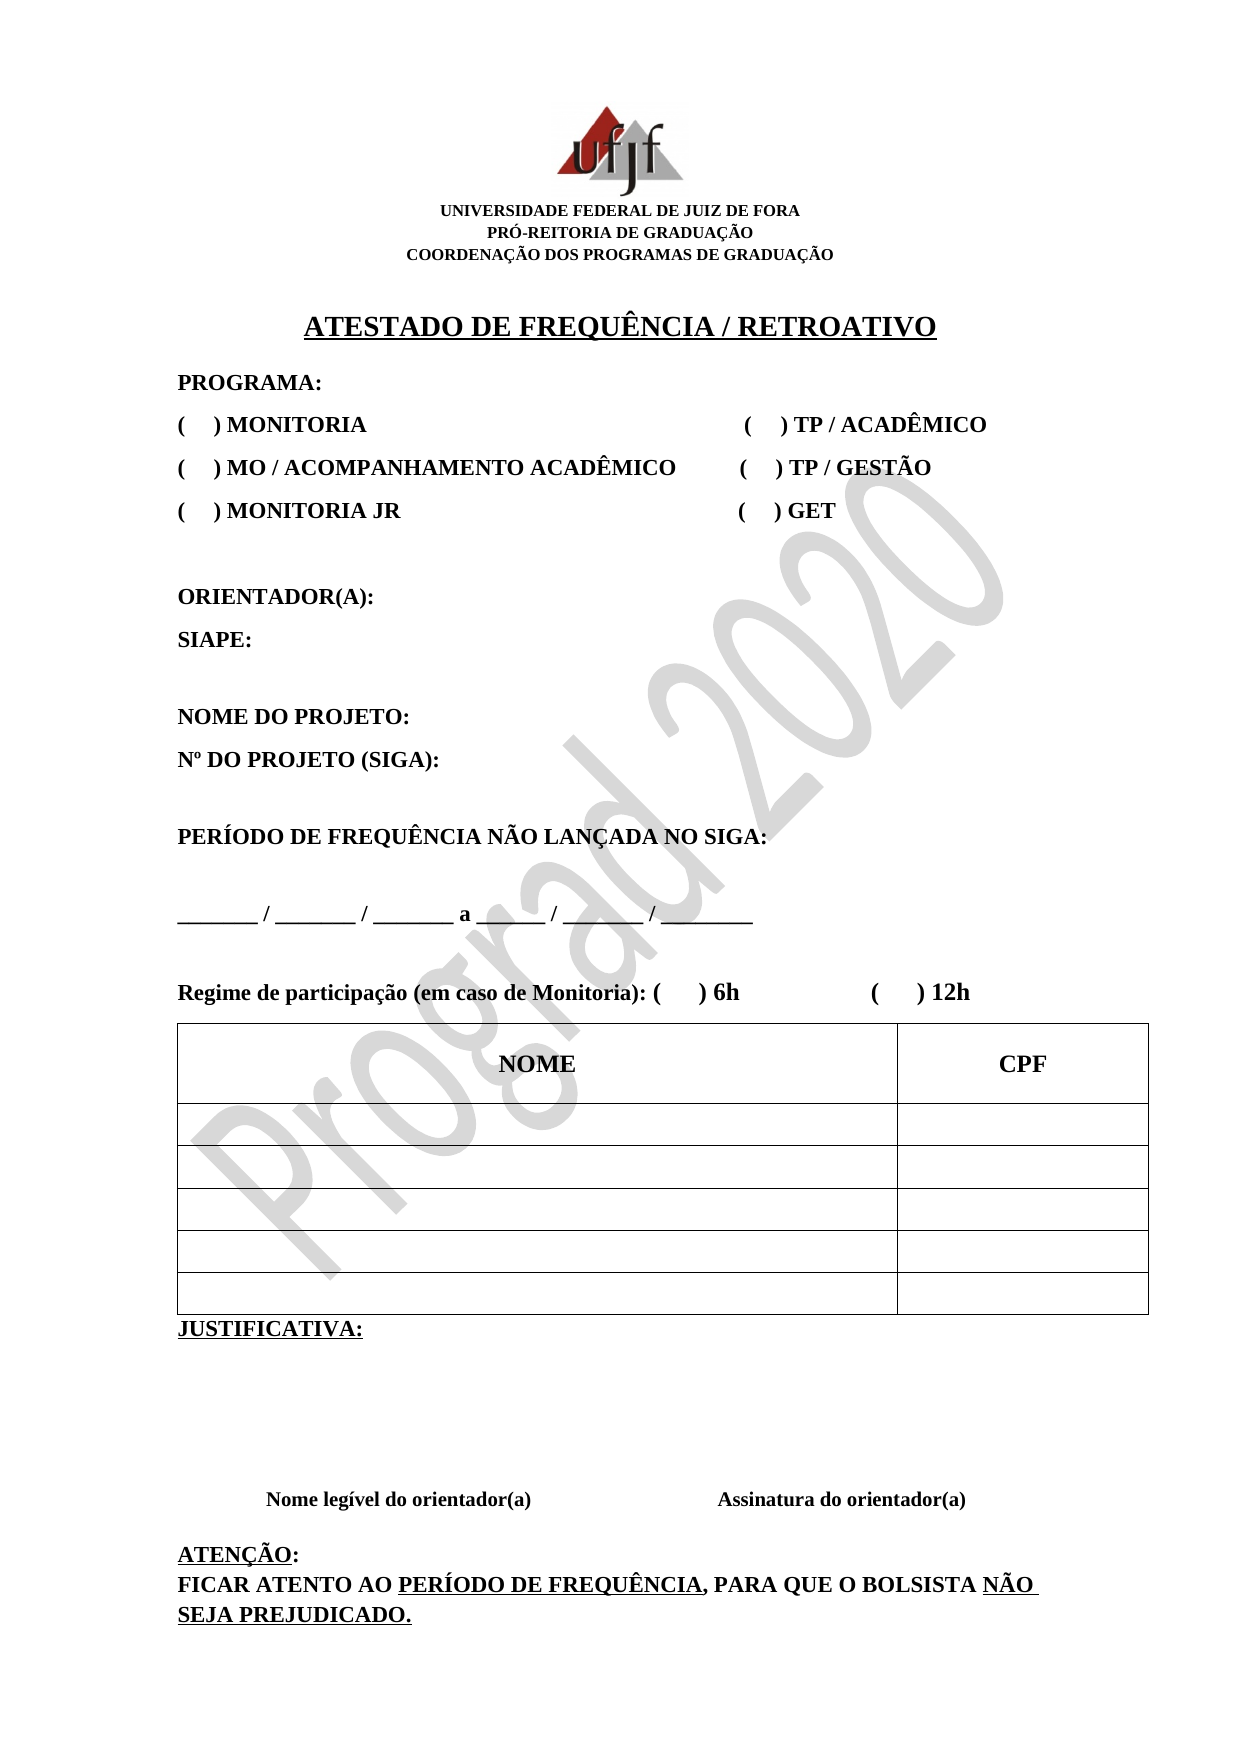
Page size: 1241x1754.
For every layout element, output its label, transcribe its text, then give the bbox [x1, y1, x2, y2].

table_cell [178, 1146, 235, 1187]
text NOME DO PROJETO: [177, 703, 661, 729]
text [873, 583, 933, 610]
table_cell [522, 1104, 553, 1112]
text _______ / _______ / _______ a ______ / _______ / ________ [606, 900, 1063, 927]
text PERÍODO DE FREQUÊNCIA NÃO LANÇADA NO SIGA: [604, 823, 664, 849]
text [732, 626, 801, 652]
text PROGRAMA: [177, 368, 1063, 395]
table_cell [898, 1189, 1148, 1230]
text [1001, 583, 1063, 610]
table_cell [301, 1146, 367, 1187]
text [934, 497, 1063, 523]
table_cell [470, 1104, 897, 1145]
text PERÍODO DE FREQUÊNCIA NÃO LANÇADA NO SIGA: [177, 823, 589, 849]
text UNIVERSIDADE FEDERAL DE JUIZ DE FORA [177, 200, 1063, 219]
text _______ / _______ / _______ a ______ / _______ / ________ [177, 900, 587, 927]
table_cell [291, 1189, 897, 1230]
table_cell [178, 1273, 897, 1314]
text Regime de participação (em caso de Monitoria): ( ) 6h ( ) 12h [528, 977, 1063, 1006]
text [735, 703, 784, 729]
text [926, 583, 984, 607]
text [887, 626, 1063, 652]
table_cell [218, 1126, 277, 1145]
text Regime de participação (em caso de Monitoria): ( ) 6h ( ) 12h [177, 977, 421, 1006]
text COORDENAÇÃO DOS PROGRAMAS DE GRADUAÇÃO [177, 244, 1063, 263]
table_header NOME [178, 1024, 503, 1103]
text ORIENTADOR(A): [177, 583, 866, 610]
text JUSTIFICATIVA: [177, 1315, 1063, 1342]
text ( ) MONITORIA JR ( ) GET [177, 497, 852, 523]
text [798, 626, 877, 652]
text ( ) MONITORIA ( ) TP / ACADÊMICO [177, 411, 1063, 438]
text [864, 497, 936, 523]
table_cell [898, 1146, 1148, 1187]
table_cell [306, 1104, 320, 1116]
table_cell [898, 1273, 1148, 1314]
table_cell [331, 1104, 409, 1145]
table_header Assinatura do orientador(a) [620, 1366, 1063, 1511]
table_header NOME [369, 1049, 452, 1103]
table_header NOME [513, 1064, 561, 1103]
table_cell [351, 1146, 897, 1187]
text Regime de participação (em caso de Monitoria): ( ) 6h ( ) 12h [469, 977, 532, 1006]
text [781, 703, 853, 729]
table_cell [898, 1231, 1148, 1272]
text [587, 746, 742, 772]
text PERÍODO DE FREQUÊNCIA NÃO LANÇADA NO SIGA: [664, 823, 1063, 849]
table_cell [898, 1104, 1148, 1145]
text ATESTADO DE FREQUÊNCIA / RETROATIVO [177, 309, 1063, 343]
table_cell [305, 1231, 897, 1272]
table_cell [263, 1189, 285, 1200]
table_cell [178, 1104, 325, 1145]
table_header Nome legível do orientador(a) [177, 1366, 620, 1511]
text Nº DO PROJETO (SIGA): [177, 746, 587, 772]
table_cell [178, 1231, 320, 1272]
text ( ) MO / ACOMPANHAMENTO ACADÊMICO ( ) TP / GESTÃO [177, 454, 1063, 480]
table_cell [390, 1104, 457, 1137]
text ATENÇÃO: [177, 1541, 1063, 1567]
text [667, 703, 729, 729]
text PRÓ-REITORIA DE GRADUAÇÃO [177, 222, 1063, 242]
text FICAR ATENTO AO PERÍODO DE FREQUÊNCIA, PARA QUE O BOLSISTA NÃO SEJA PREJUDICADO. [177, 1571, 1063, 1628]
text SIAPE: [177, 626, 719, 652]
table_cell [220, 1146, 292, 1187]
table_header NOME [482, 1024, 897, 1103]
table_header NOME [448, 1024, 481, 1034]
table_cell [178, 1189, 278, 1230]
text [752, 746, 1063, 772]
table_header CPF [898, 1024, 1148, 1103]
text [865, 703, 1063, 729]
